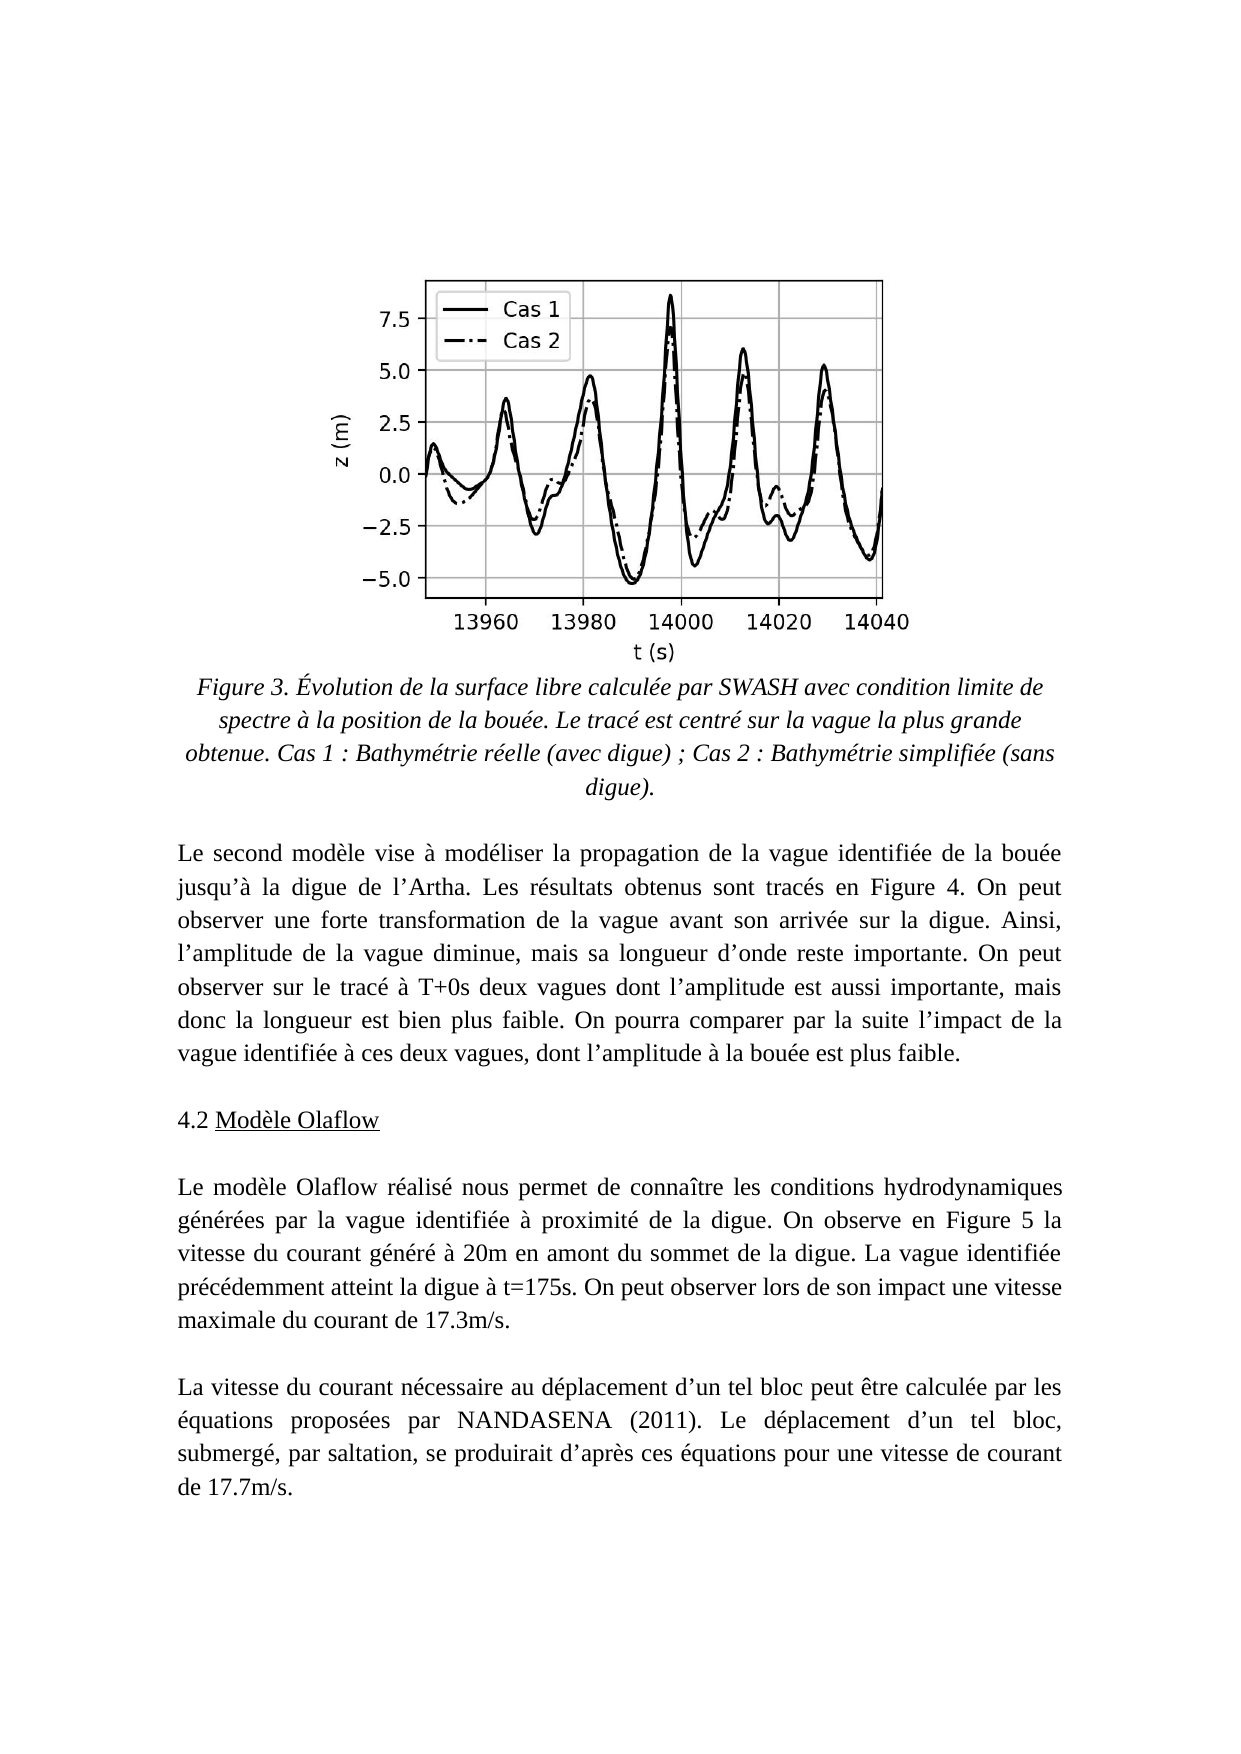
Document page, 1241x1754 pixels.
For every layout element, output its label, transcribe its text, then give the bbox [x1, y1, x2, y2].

text Le second modèle vise à modéliser la propagation de la vague identifiée de la bouée jusqu’à la digue de l’Artha. Les résultats obtenus sont tracés en Figure 4. On peut observer une forte transformation de la vague avant son arrivée sur la digue. Ainsi, l’amplitude de la vague diminue, mais sa longueur d’onde reste importante. On peut observer sur le tracé à T+0s deux vagues dont l’amplitude est aussi importante, mais donc la longueur est bien plus faible. On pourra comparer par la suite l’impact de la vague identifiée à ces deux vagues, dont l’amplitude à la bouée est plus faible. [177, 835, 1063, 1068]
picture [325, 275, 915, 669]
text Le modèle Olaflow réalisé nous permet de connaître les conditions hydrodynamiques générées par la vague identifiée à proximité de la digue. On observe en Figure 5 la vitesse du courant généré à 20m en amont du sommet de la digue. La vague identifiée précédemment atteint la digue à t=175s. On peut observer lors de son impact une vitesse maximale du courant de 17.3m/s. [177, 1168, 1063, 1335]
text Figure 3. Évolution de la surface libre calculée par SWASH avec condition limite de spectre à la position de la bouée. Le tracé est centré sur la vague la plus grande obtenue. Cas 1 : Bathymétrie réelle (avec digue) ; Cas 2 : Bathymétrie simplifiée (sans digue). [177, 276, 1063, 802]
text 4.2 Modèle Olaflow [177, 1102, 1063, 1135]
text La vitesse du courant nécessaire au déplacement d’un tel bloc peut être calculée par les équations proposées par NANDASENA (2011). Le déplacement d’un tel bloc, submergé, par saltation, se produirait d’après ces équations pour une vitesse de courant de 17.7m/s. [177, 1368, 1063, 1502]
